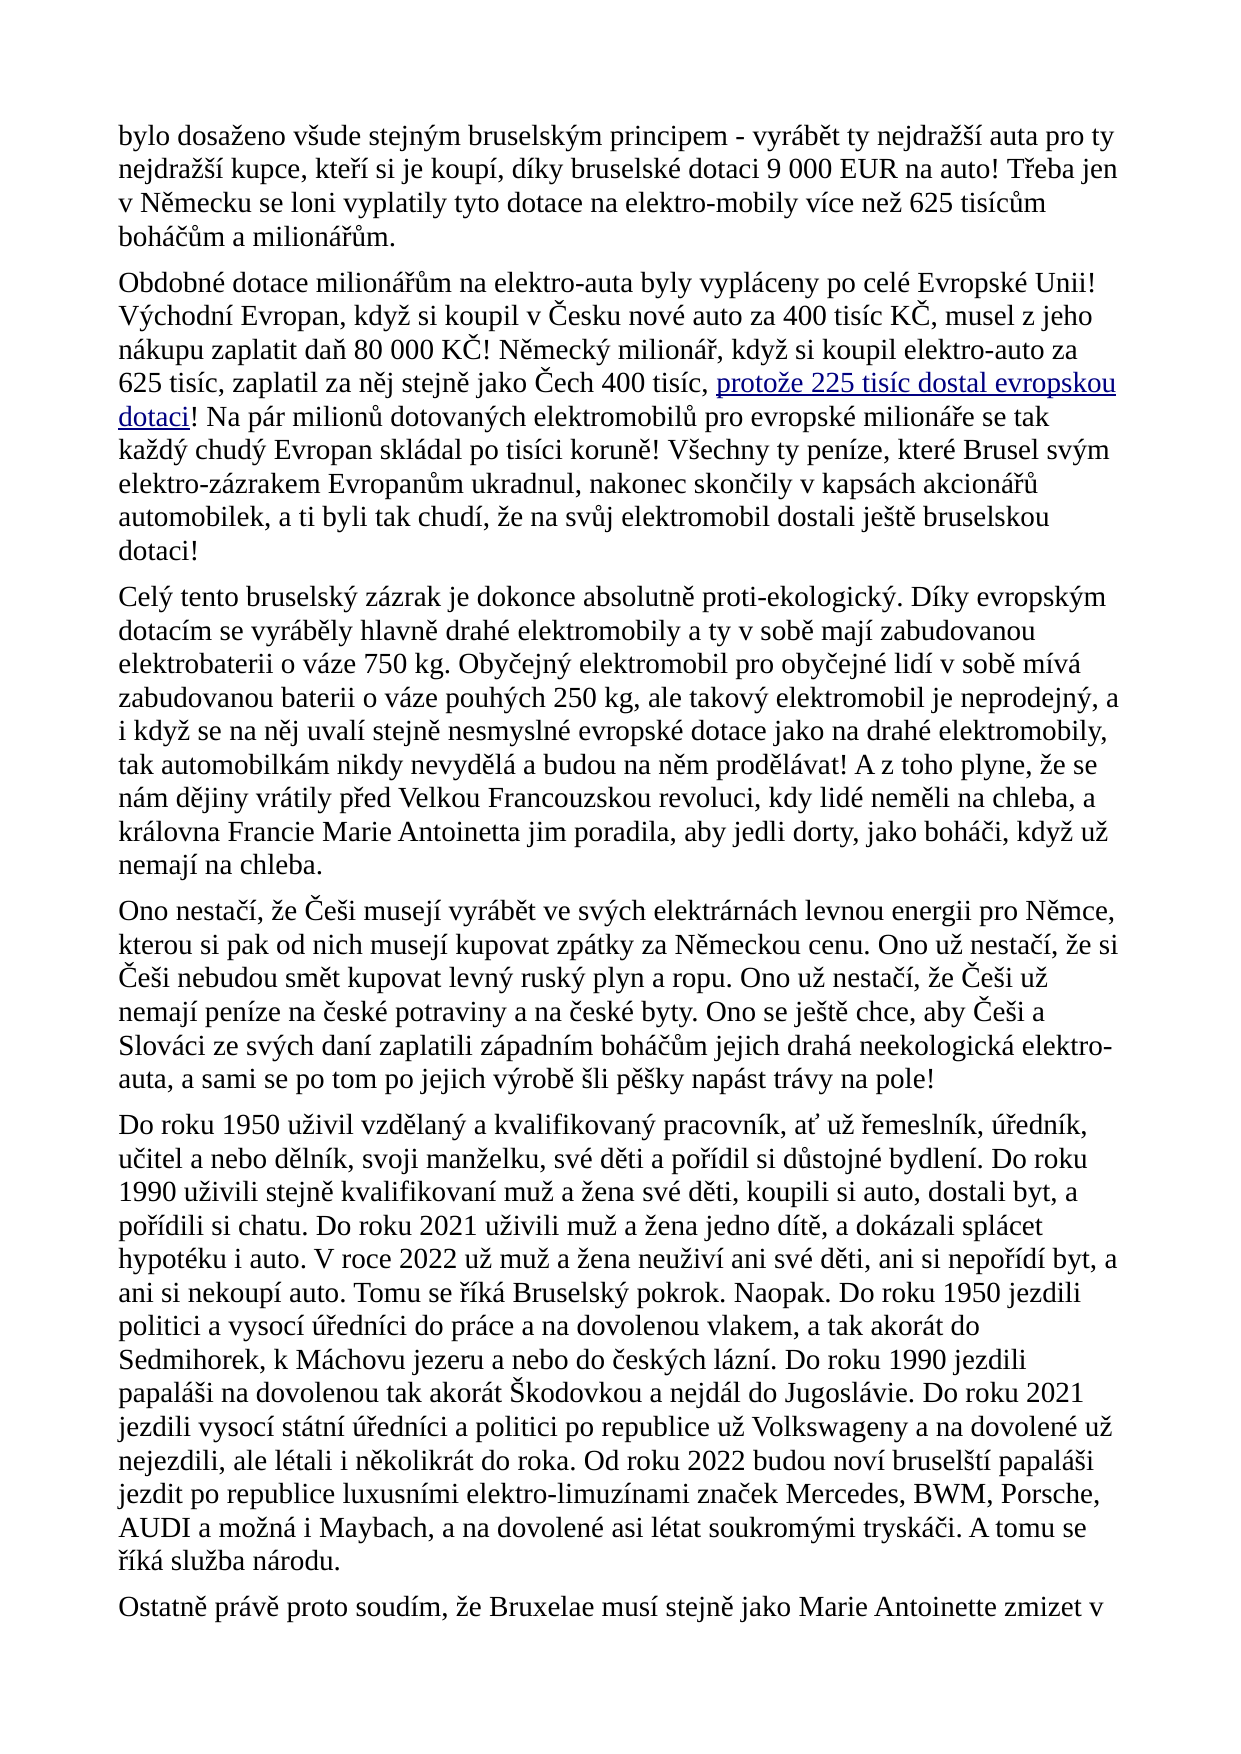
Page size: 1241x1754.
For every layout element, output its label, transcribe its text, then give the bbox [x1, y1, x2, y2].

text Obdobné dotace milionářům na elektro-auta byly vypláceny po celé Evropské Unii! Východní Evropan, když si koupil v Česku nové auto za 400 tisíc KČ, musel z jeho nákupu zaplatit daň 80 000 KČ! Německý milionář, když si koupil elektro-auto za 625 tisíc, zaplatil za něj stejně jako Čech 400 tisíc, protože 225 tisíc dostal evropskou dotaci! Na pár milionů dotovaných elektromobilů pro evropské milionáře se tak každý chudý Evropan skládal po tisíci koruně! Všechny ty peníze, které Brusel svým elektro-zázrakem Evropanům ukradnul, nakonec skončily v kapsách akcionářů automobilek, a ti byli tak chudí, že na svůj elektromobil dostali ještě bruselskou dotaci! [118, 265, 1122, 567]
text Celý tento bruselský zázrak je dokonce absolutně proti-ekologický. Díky evropským dotacím se vyráběly hlavně drahé elektromobily a ty v sobě mají zabudovanou elektrobaterii o váze 750 kg. Obyčejný elektromobil pro obyčejné lidí v sobě mívá zabudovanou baterii o váze pouhých 250 kg, ale takový elektromobil je neprodejný, a i když se na něj uvalí stejně nesmyslné evropské dotace jako na drahé elektromobily, tak automobilkám nikdy nevydělá a budou na něm prodělávat! A z toho plyne, že se nám dějiny vrátily před Velkou Francouzskou revoluci, kdy lidé neměli na chleba, a královna Francie Marie Antoinetta jim poradila, aby jedli dorty, jako boháči, když už nemají na chleba. [118, 579, 1122, 881]
text Do roku 1950 uživil vzdělaný a kvalifikovaný pracovník, ať už řemeslník, úředník, učitel a nebo dělník, svoji manželku, své děti a pořídil si důstojné bydlení. Do roku 1990 uživili stejně kvalifikovaní muž a žena své děti, koupili si auto, dostali byt, a pořídili si chatu. Do roku 2021 uživili muž a žena jedno dítě, a dokázali splácet hypotéku i auto. V roce 2022 už muž a žena neuživí ani své děti, ani si nepořídí byt, a ani si nekoupí auto. Tomu se říká Bruselský pokrok. Naopak. Do roku 1950 jezdili politici a vysocí úředníci do práce a na dovolenou vlakem, a tak akorát do Sedmihorek, k Máchovu jezeru a nebo do českých lázní. Do roku 1990 jezdili papaláši na dovolenou tak akorát Škodovkou a nejdál do Jugoslávie. Do roku 2021 jezdili vysocí státní úředníci a politici po republice už Volkswageny a na dovolené už nejezdili, ale létali i několikrát do roka. Od roku 2022 budou noví bruselští papaláši jezdit po republice luxusními elektro-limuzínami značek Mercedes, BWM, Porsche, AUDI a možná i Maybach, a na dovolené asi létat soukromými tryskáči. A tomu se říká služba národu. [118, 1107, 1122, 1577]
text bylo dosaženo všude stejným bruselským principem - vyrábět ty nejdražší auta pro ty nejdražší kupce, kteří si je koupí, díky bruselské dotaci 9 000 EUR na auto! Třeba jen v Německu se loni vyplatily tyto dotace na elektro-mobily více než 625 tisícům boháčům a milionářům. [118, 118, 1122, 252]
text Ono nestačí, že Češi musejí vyrábět ve svých elektrárnách levnou energii pro Němce, kterou si pak od nich musejí kupovat zpátky za Německou cenu. Ono už nestačí, že si Češi nebudou smět kupovat levný ruský plyn a ropu. Ono už nestačí, že Češi už nemají peníze na české potraviny a na české byty. Ono se ještě chce, aby Češi a Slováci ze svých daní zaplatili západním boháčům jejich drahá neekologická elektro-auta, a sami se po tom po jejich výrobě šli pěšky napást trávy na pole! [118, 893, 1122, 1095]
text Ostatně právě proto soudím, že Bruxelae musí stejně jako Marie Antoinette zmizet v [118, 1589, 1122, 1623]
